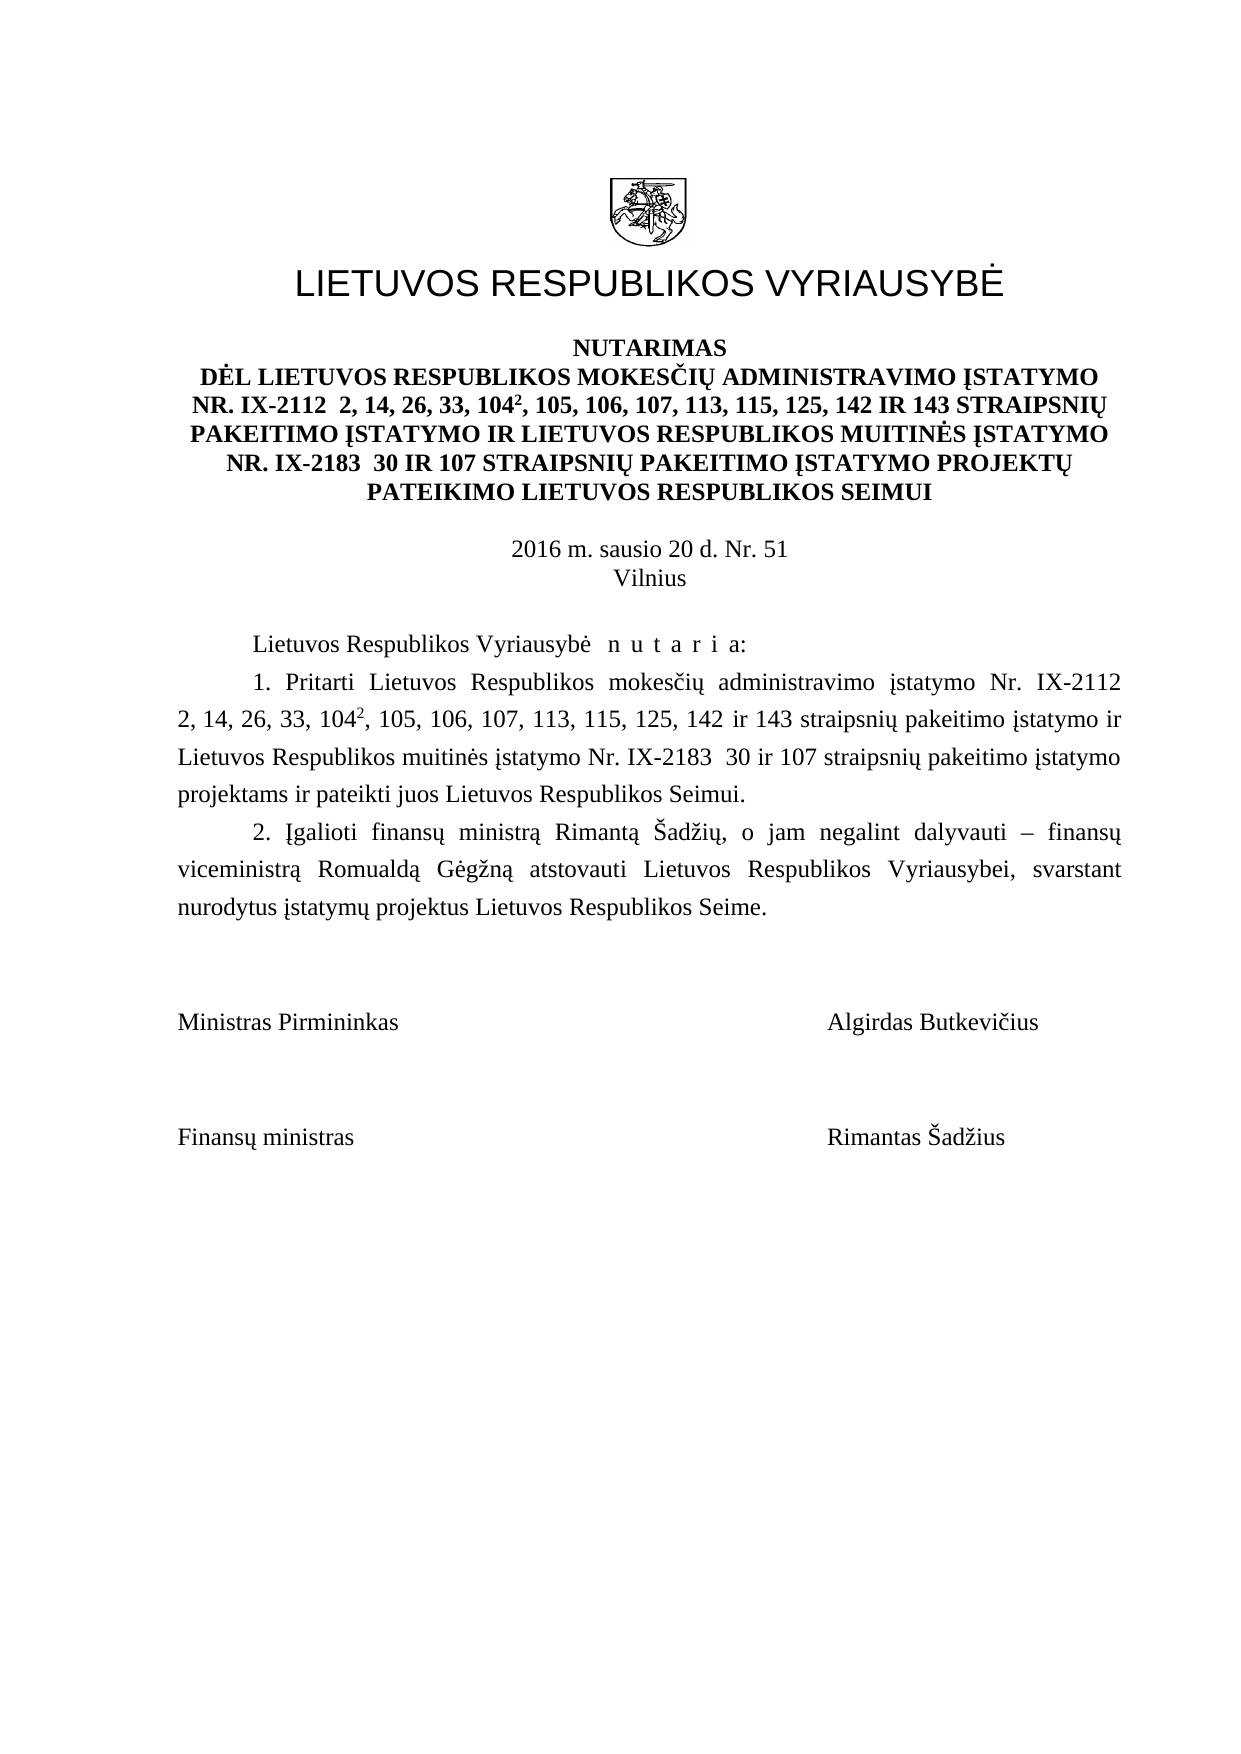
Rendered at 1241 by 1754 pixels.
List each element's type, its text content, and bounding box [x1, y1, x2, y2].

text Lietuvos Respublikos Vyriausybė nutaria: [177, 620, 1122, 658]
text Ministras Pirmininkas Algirdas Butkevičius [177, 1007, 1122, 1035]
text Lietuvos Respublikos Vyriausybė [177, 261, 1122, 304]
text 2016 m. sausio 20 d. Nr. 51 Vilnius [177, 534, 1122, 592]
text 2. Įgalioti finansų ministrą Rimantą Šadžių, o jam negalint dalyvauti – finansų viceministrą Romualdą Gėgžną atstovauti Lietuvos Respublikos Vyriausybei, svarstant nurodytus įstatymų projektus Lietuvos Respublikos Seime. [177, 808, 1122, 920]
text 1. Pritarti Lietuvos Respublikos mokesčių administravimo įstatymo Nr. IX-2112 2, 14, 26, 33, 1042, 105, 106, 107, 113, 115, 125, 142 ir 143 straipsnių pakeitimo įstatymo ir Lietuvos Respublikos muitinės įstatymo Nr. IX-2183 30 ir 107 straipsnių pakeitimo įstatymo projektams ir pateikti juos Lietuvos Respublikos Seimui. [177, 658, 1122, 808]
text nutarimas [177, 333, 1122, 362]
text Dėl Lietuvos Respublikos MOKESČIŲ ADMINISTRAVIMO ĮSTATYMO NR. IX-2112 2, 14, 26, 33, 1042, 105, 106, 107, 113, 115, 125, 142 IR 143 straipsniŲ paKEITIMO ĮstatymO IR Lietuvos Respublikos MUITINĖS ĮSTATYMO NR. IX-2183 30 IR 107 straipsniŲ paKEITIMO ĮstatymO PROJEKTŲ PATEIKIMO LIETUVOS RESPUBLIKOS SEIMUI [177, 362, 1122, 505]
text Finansų ministras Rimantas Šadžius [177, 1122, 1122, 1150]
